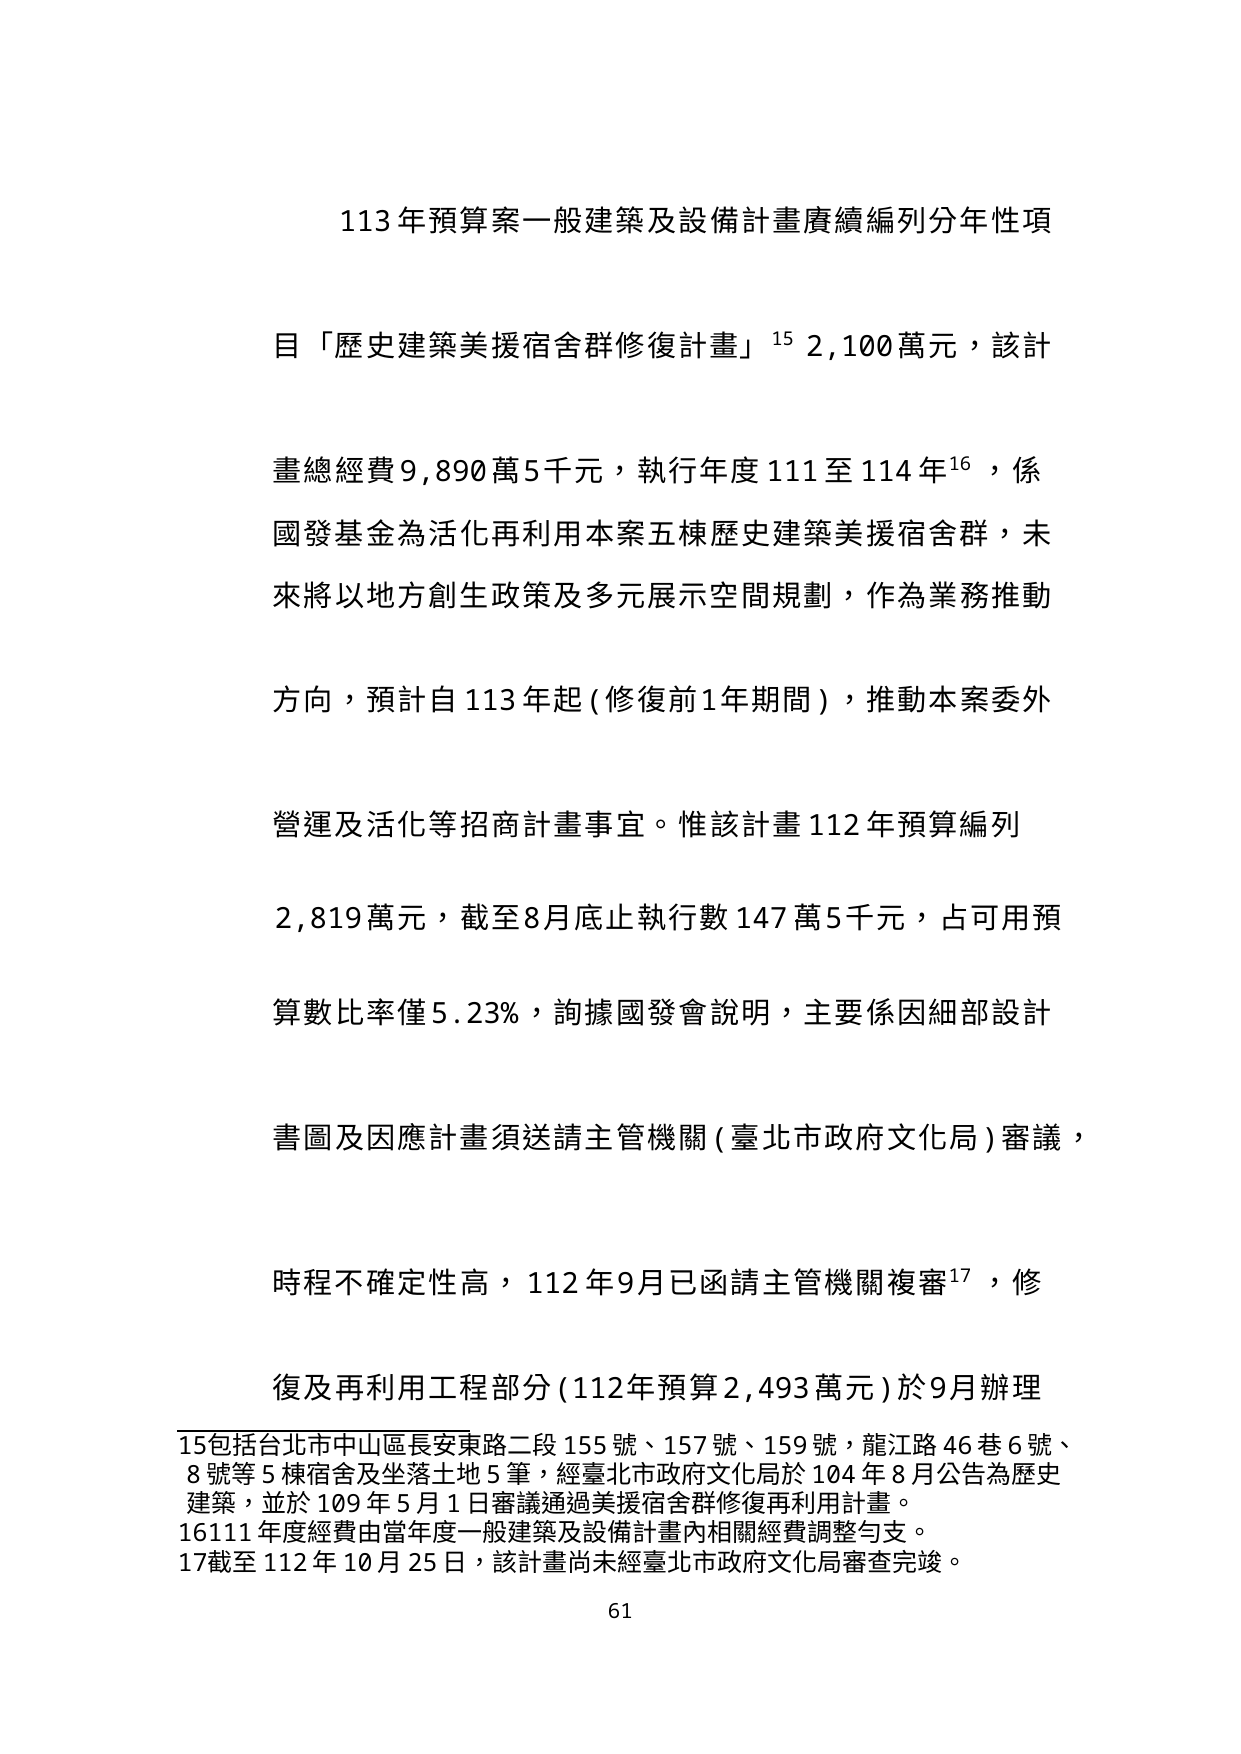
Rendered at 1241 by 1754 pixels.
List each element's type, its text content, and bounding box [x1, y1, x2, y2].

text 113年預算案一般建築及設備計畫賡續編列分年性項目「歷史建築美援宿舍群修復計畫」2,100萬元，該計畫總經費9,890萬5千元，執行年度111至114年，係國發基金為活化再利用本案五棟歷史建築美援宿舍群，未來將以地方創生政策及多元展示空間規劃，作為業務推動方向，預計自113年起(修復前1年期間)，推動本案委外營運及活化等招商計畫事宜。惟該計畫112年預算編列2,819萬元，截至8月底止執行數147萬5千元，占可用預算數比率僅5.23%，詢據國發會說明，主要係因細部設計書圖及因應計畫須送請主管機關(臺北市政府文化局)審議，時程不確定性高，112年9月已函請主管機關複審，修復及再利用工程部分(112年預算2,493萬元)於9月辦理招標文件之公開閱覽，10月已公告招標，預計112年底前完成工程發包。 [266, 177, 1063, 1427]
text 包括台北市中山區長安東路二段155號、157號、159號，龍江路46巷6號、8號等5棟宿舍及坐落土地5筆，經臺北市政府文化局於104年8月公告為歷史建築，並於109年5月1日審議通過美援宿舍群修復再利用計畫。 [177, 1431, 1063, 1518]
text 111年度經費由當年度一般建築及設備計畫內相關經費調整勻支。 [177, 1518, 1063, 1548]
text 截至112年10月25日，該計畫尚未經臺北市政府文化局審查完竣。 [177, 1548, 1063, 1577]
